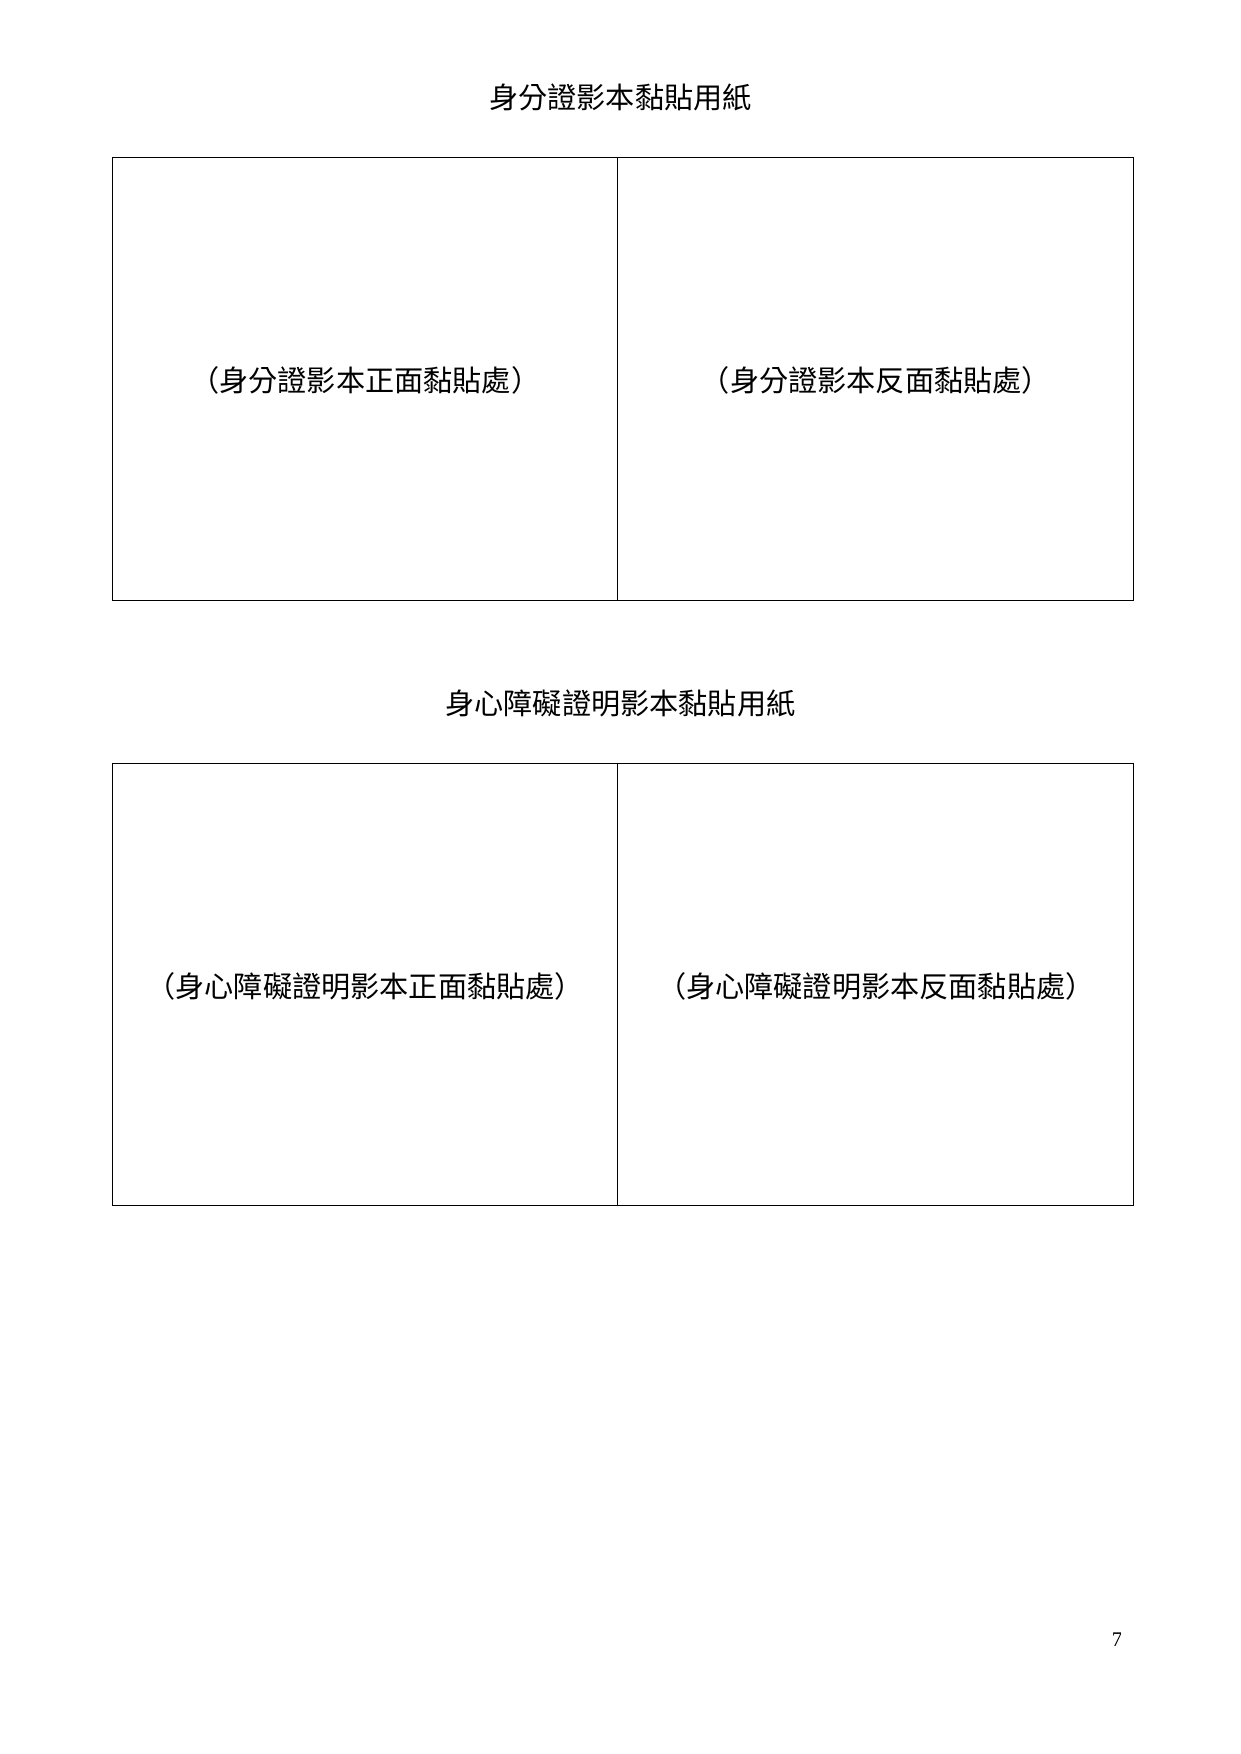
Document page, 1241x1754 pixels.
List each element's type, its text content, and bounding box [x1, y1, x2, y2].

text 身心障礙證明影本黏貼用紙 [118, 680, 1122, 723]
table_header （身心障礙證明影本正面黏貼處） [113, 764, 617, 1205]
text 身分證影本黏貼用紙 [118, 75, 1122, 117]
table_header （身分證影本正面黏貼處） [113, 158, 617, 600]
table_header （身心障礙證明影本反面黏貼處） [618, 764, 1133, 1205]
table_header （身分證影本反面黏貼處） [618, 158, 1133, 600]
